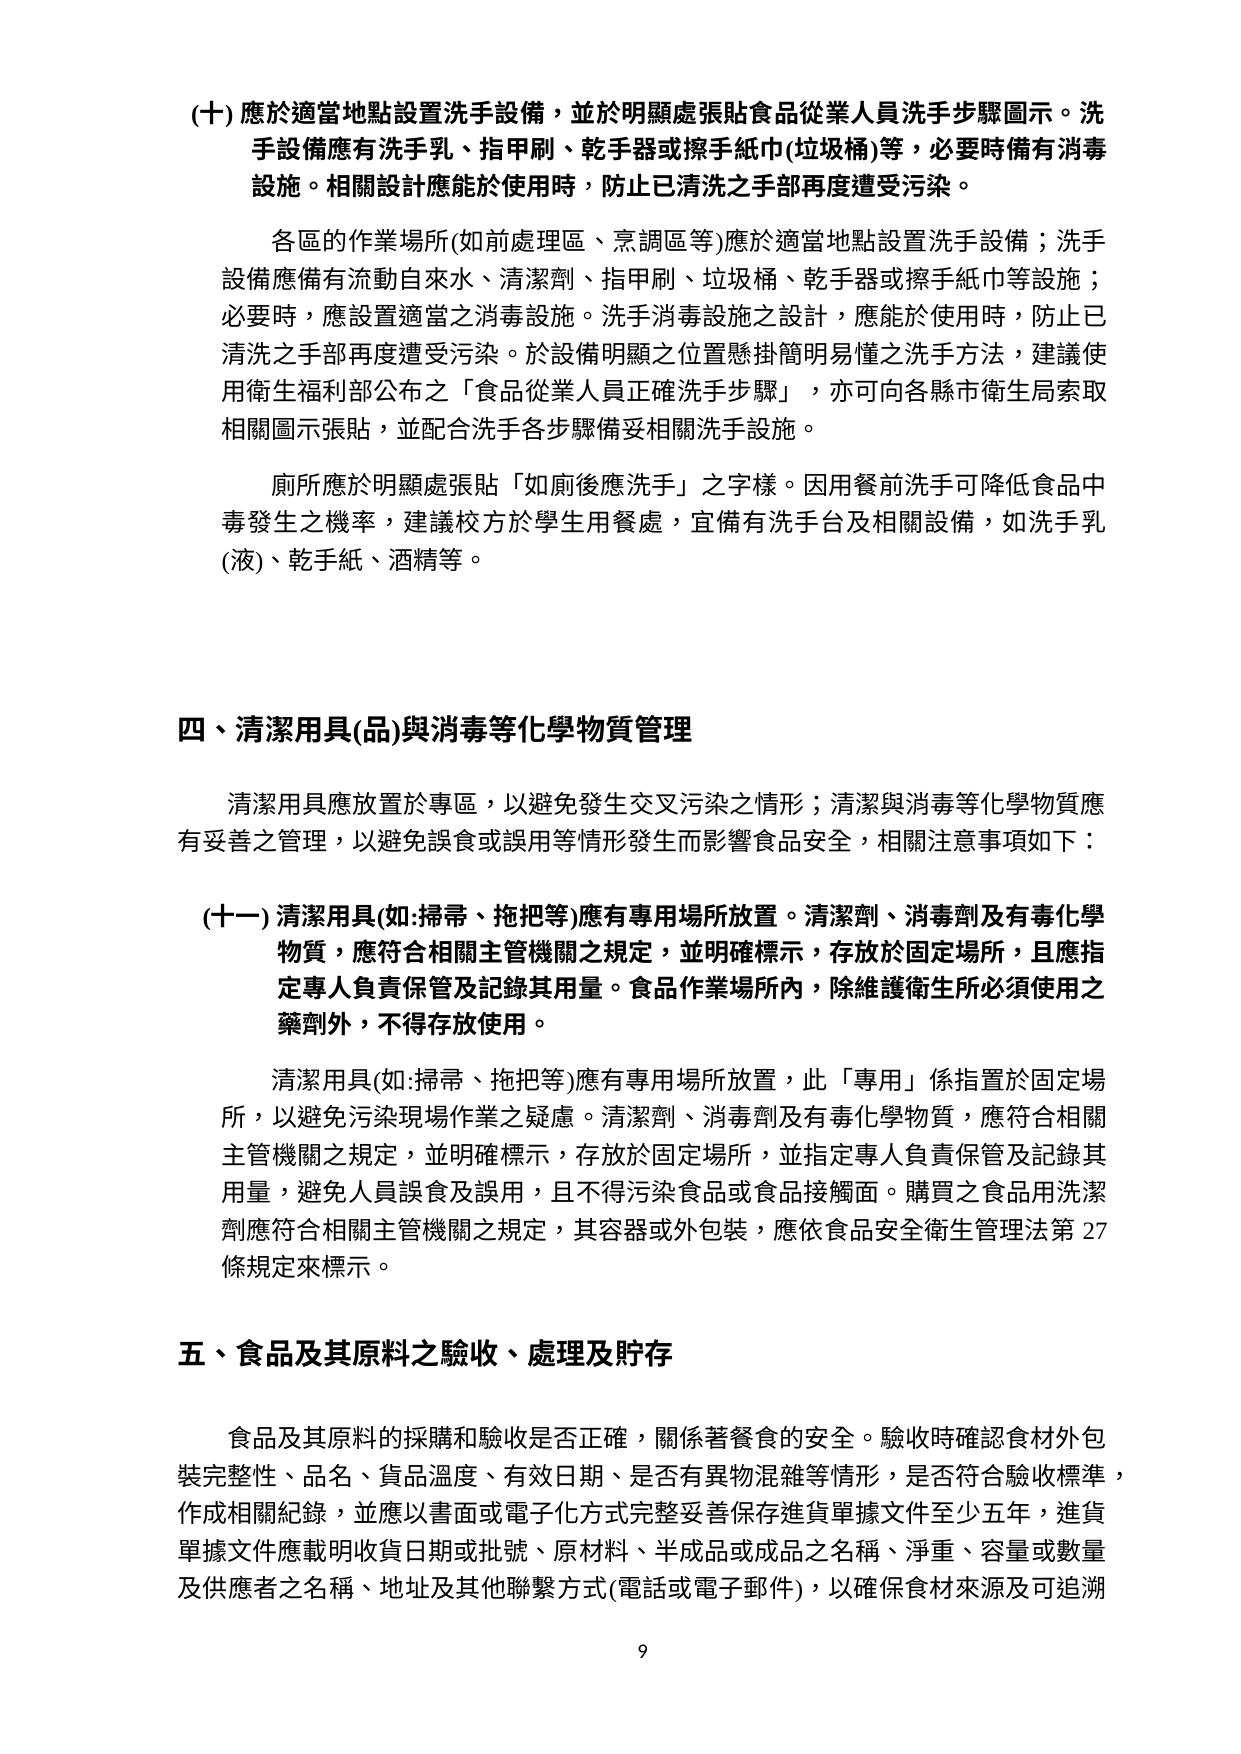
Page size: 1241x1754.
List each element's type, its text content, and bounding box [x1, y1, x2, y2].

text 食品及其原料的採購和驗收是否正確，關係著餐食的安全。驗收時確認食材外包裝完整性、品名、貨品溫度、有效日期、是否有異物混雜等情形，是否符合驗收標準，作成相關紀錄，並應以書面或電子化方式完整妥善保存進貨單據文件至少五年，進貨單據文件應載明收貨日期或批號、原材料、半成品或成品之名稱、淨重、容量或數量及供應者之名稱、地址及其他聯繫方式(電話或電子郵件)，以確保食材來源及可追溯性。驗收時冷藏食品中心溫度為7℃以下，凍結點以上；冷凍食品表面溫度為-12℃(±2℃)以下，無解凍現象。驗收完成之食品或半成品應視各物料特性，儘速貯藏於符合衛生規定之處所(乾貨或冷凍/冷藏庫)，為了食品儲存之安全，應備有溫度計、溼度計等設備。貯存時應保持整齊清潔、做好入庫標示、分區分類放置、才能先進先出以降低衛生安全疑慮，以防止受到污染。 [177, 1418, 1107, 1606]
text (十) 應於適當地點設置洗手設備，並於明顯處張貼食品從業人員洗手步驟圖示。洗手設備應有洗手乳、指甲刷、乾手器或擦手紙巾(垃圾桶)等，必要時備有消毒設施。相關設計應能於使用時，防止已清洗之手部再度遭受污染。 [191, 93, 1107, 202]
text (十一) 清潔用具(如:掃帚、拖把等)應有專用場所放置。清潔劑、消毒劑及有毒化學物質，應符合相關主管機關之規定，並明確標示，存放於固定場所，且應指定專人負責保管及記錄其用量。食品作業場所內，除維護衛生所必須使用之藥劑外，不得存放使用。 [202, 896, 1107, 1041]
text 廁所應於明顯處張貼「如廁後應洗手」之字樣。因用餐前洗手可降低食品中毒發生之機率，建議校方於學生用餐處，宜備有洗手台及相關設備，如洗手乳(液)、乾手紙、酒精等。 [221, 465, 1107, 577]
text 清潔用具(如:掃帚、拖把等)應有專用場所放置，此「專用」係指置於固定場所，以避免污染現場作業之疑慮。清潔劑、消毒劑及有毒化學物質，應符合相關主管機關之規定，並明確標示，存放於固定場所，並指定專人負責保管及記錄其用量，避免人員誤食及誤用，且不得污染食品或食品接觸面。購買之食品用洗潔劑應符合相關主管機關之規定，其容器或外包裝，應依食品安全衛生管理法第27條規定來標示。 [221, 1060, 1107, 1285]
text 各區的作業場所(如前處理區、烹調區等)應於適當地點設置洗手設備；洗手設備應備有流動自來水、清潔劑、指甲刷、垃圾桶、乾手器或擦手紙巾等設施；必要時，應設置適當之消毒設施。洗手消毒設施之設計，應能於使用時，防止已清洗之手部再度遭受污染。於設備明顯之位置懸掛簡明易懂之洗手方法，建議使用衛生福利部公布之「食品從業人員正確洗手步驟」，亦可向各縣市衛生局索取相關圖示張貼，並配合洗手各步驟備妥相關洗手設施。 [221, 221, 1107, 446]
text 清潔用具應放置於專區，以避免發生交叉污染之情形；清潔與消毒等化學物質應有妥善之管理，以避免誤食或誤用等情形發生而影響食品安全，相關注意事項如下： [177, 783, 1107, 858]
subtitle 五、食品及其原料之驗收、處理及貯存 [177, 1314, 1107, 1389]
text 四、清潔用具(品)與消毒等化學物質管理 [177, 690, 1107, 765]
